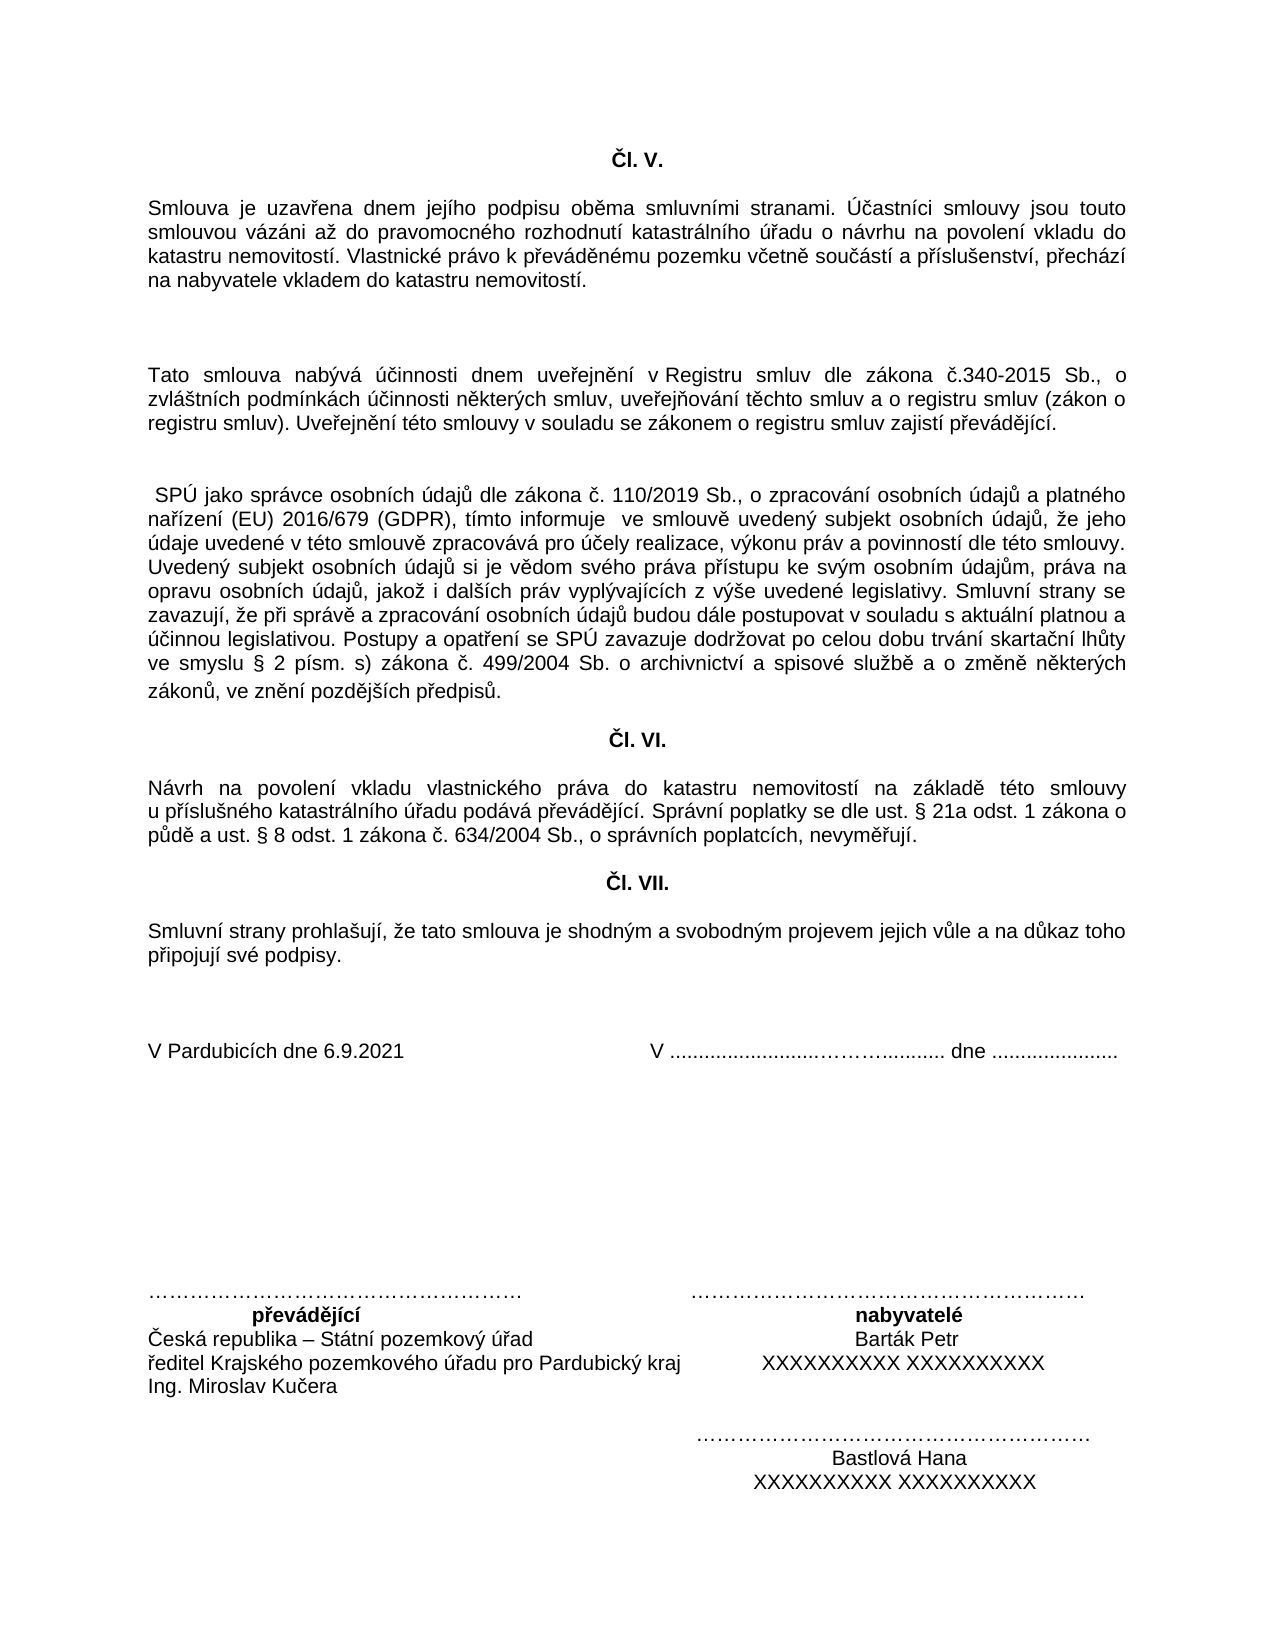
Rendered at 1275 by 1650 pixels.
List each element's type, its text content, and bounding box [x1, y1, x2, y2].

text ředitel Krajského pozemkového úřadu pro Pardubický kraj XXXXXXXXXX XXXXXXXXXX [148, 1350, 1127, 1374]
text ………………………………………………… [148, 1422, 1127, 1446]
text V Pardubicích dne 6.9.2021 V ..........................………........... dne ...................... [148, 1039, 1127, 1063]
text převádějící nabyvatelé [148, 1302, 1127, 1326]
text ……………………………………………… ………………………………………………… [148, 1278, 1127, 1302]
text XXXXXXXXXX XXXXXXXXXX [148, 1470, 1127, 1494]
text Čl. V. [148, 148, 1127, 172]
text Ing. Miroslav Kučera [148, 1374, 1127, 1398]
text Návrh na povolení vkladu vlastnického práva do katastru nemovitostí na základě této smlouvy u příslušného katastrálního úřadu podává převádějící. Správní poplatky se dle ust. § 21a odst. 1 zákona o půdě a ust. § 8 odst. 1 zákona č. 634/2004 Sb., o správních poplatcích, nevyměřují. [148, 775, 1127, 847]
text Tato smlouva nabývá účinnosti dnem uveřejnění v Registru smluv dle zákona č.340-2015 Sb., o zvláštních podmínkách účinnosti některých smluv, uveřejňování těchto smluv a o registru smluv (zákon o registru smluv). Uveřejnění této smlouvy v souladu se zákonem o registru smluv zajistí převádějící. [148, 363, 1127, 435]
text Smluvní strany prohlašují, že tato smlouva je shodným a svobodným projevem jejich vůle a na důkaz toho připojují své podpisy. [148, 919, 1127, 967]
text Čl. VII. [148, 871, 1127, 895]
text Čl. VI. [148, 727, 1127, 751]
text SPÚ jako správce osobních údajů dle zákona č. 110/2019 Sb., o zpracování osobních údajů a platného nařízení (EU) 2016/679 (GDPR), tímto informuje ve smlouvě uvedený subjekt osobních údajů, že jeho údaje uvedené v této smlouvě zpracovává pro účely realizace, výkonu práv a povinností dle této smlouvy. Uvedený subjekt osobních údajů si je vědom svého práva přístupu ke svým osobním údajům, práva na opravu osobních údajů, jakož i dalších práv vyplývajících z výše uvedené legislativy. Smluvní strany se zavazují, že při správě a zpracování osobních údajů budou dále postupovat v souladu s aktuální platnou a účinnou legislativou. Postupy a opatření se SPÚ zavazuje dodržovat po celou dobu trvání skartační lhůty ve smyslu § 2 písm. s) zákona č. 499/2004 Sb. o archivnictví a spisové službě a o změně některých zákonů, ve znění pozdějších předpisů. [148, 483, 1127, 703]
text Česká republika – Státní pozemkový úřad Barták Petr [148, 1326, 1127, 1350]
text Smlouva je uzavřena dnem jejího podpisu oběma smluvními stranami. Účastníci smlouvy jsou touto smlouvou vázáni až do pravomocného rozhodnutí katastrálního úřadu o návrhu na povolení vkladu do katastru nemovitostí. Vlastnické právo k převáděnému pozemku včetně součástí a příslušenství, přechází na nabyvatele vkladem do katastru nemovitostí. [148, 196, 1127, 291]
text Bastlová Hana [148, 1446, 1127, 1470]
